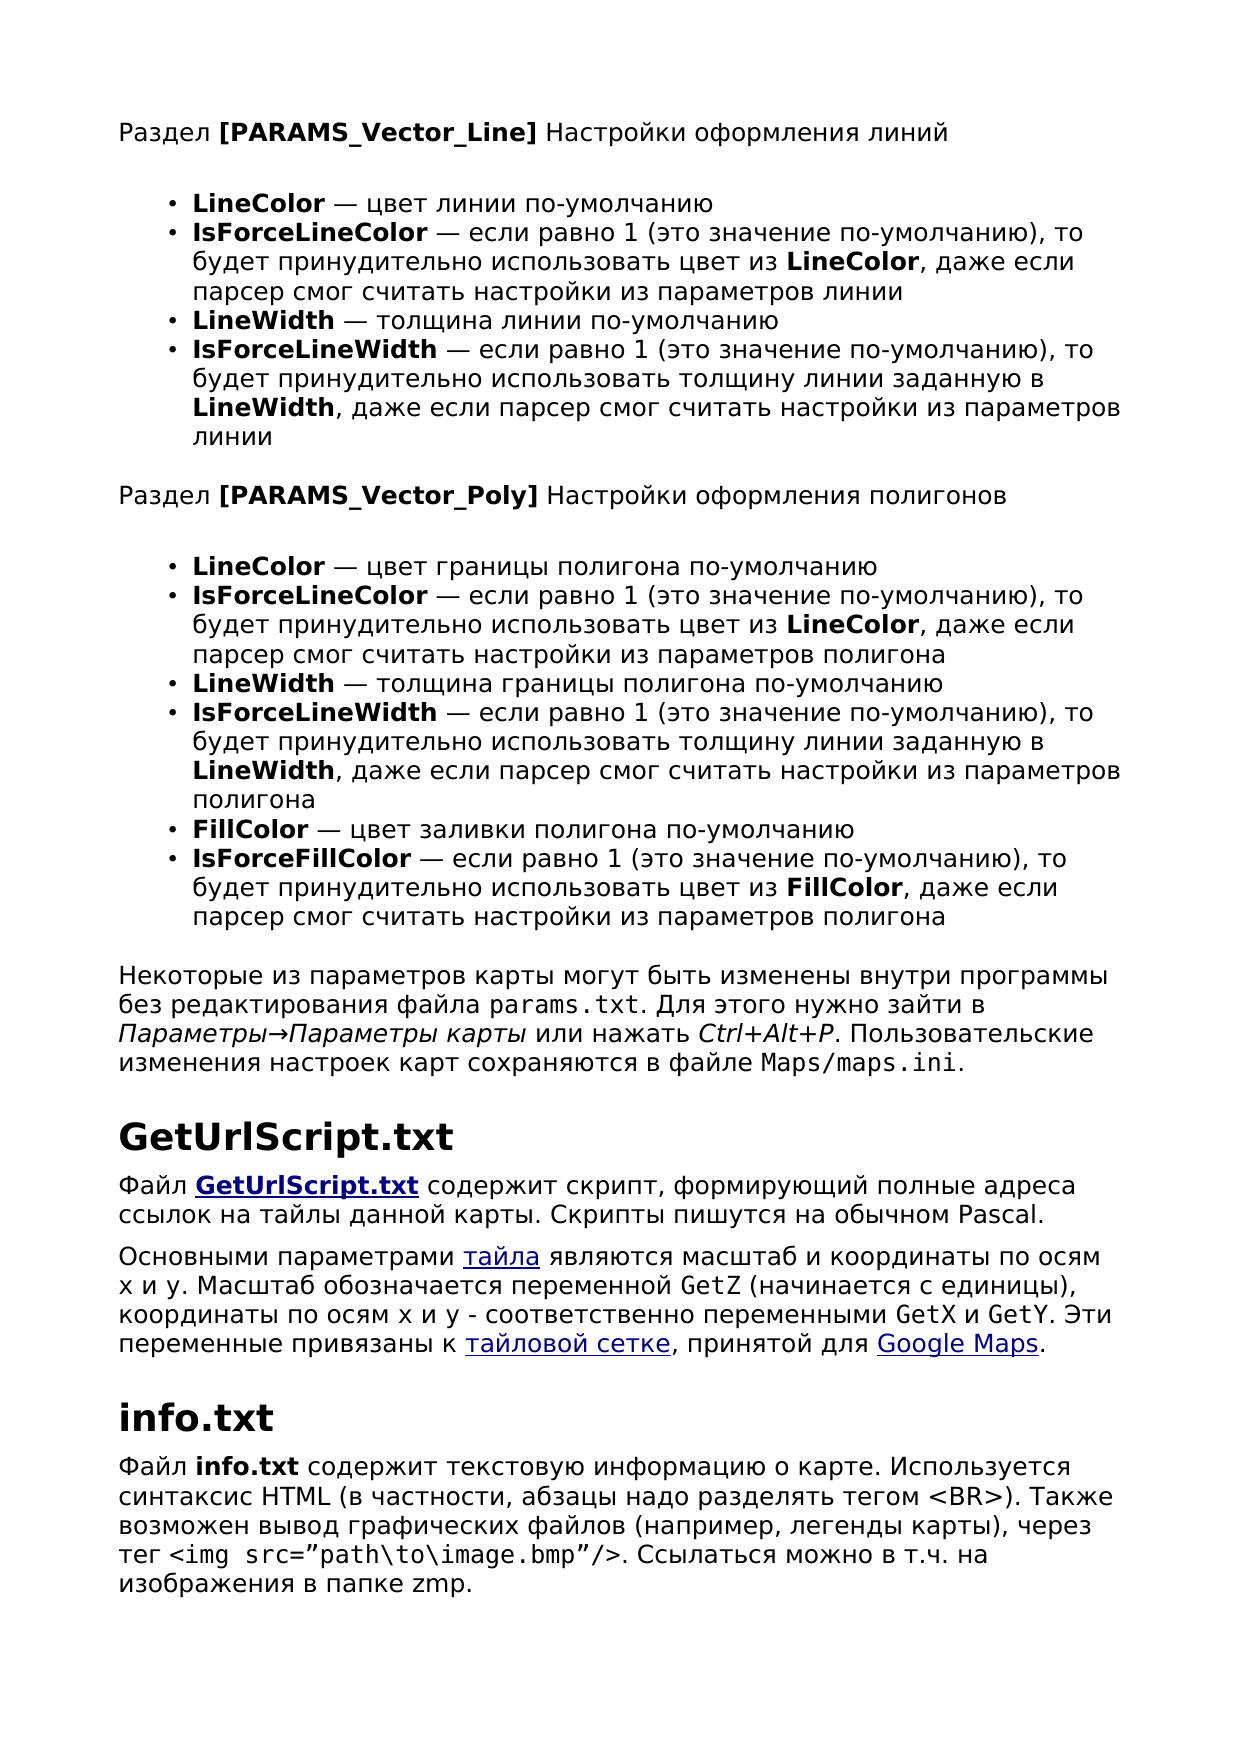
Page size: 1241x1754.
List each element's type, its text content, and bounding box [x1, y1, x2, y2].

text Раздел [PARAMS_Vector_Poly] Настройки оформления полигонов [118, 481, 1122, 510]
list LineColor — цвет линии по-умолчанию [177, 189, 1122, 218]
text Раздел [PARAMS_Vector_Line] Настройки оформления линий [118, 118, 1122, 147]
list LineWidth — толщина линии по-умолчанию [177, 306, 1122, 335]
text Основными параметрами тайла являются масштаб и координаты по осям x и y. Масштаб обозначается переменной GetZ (начинается с единицы), координаты по осям x и y - соответственно переменными GetX и GetY. Эти переменные привязаны к тайловой сетке, принятой для Google Maps. [118, 1242, 1122, 1359]
list IsForceFillColor — если равно 1 (это значение по-умолчанию), то будет принудительно использовать цвет из FillColor, даже если парсер смог считать настройки из параметров полигона [177, 844, 1122, 932]
list LineColor — цвет границы полигона по-умолчанию [177, 552, 1122, 582]
text Файл info.txt содержит текстовую информацию о карте. Используется синтаксис HTML (в частности, абзацы надо разделять тегом <BR>). Также возможен вывод графических файлов (например, легенды карты), через тег <img src=”path\to\image.bmp”/>. Ссылаться можно в т.ч. на изображения в папке zmp. [118, 1452, 1122, 1598]
list IsForceLineColor — если равно 1 (это значение по-умолчанию), то будет принудительно использовать цвет из LineColor, даже если парсер смог считать настройки из параметров линии [177, 218, 1122, 306]
subtitle info.txt [118, 1396, 1122, 1440]
list IsForceLineWidth — если равно 1 (это значение по-умолчанию), то будет принудительно использовать толщину линии заданную в LineWidth, даже если парсер смог считать настройки из параметров линии [177, 335, 1122, 452]
list IsForceLineWidth — если равно 1 (это значение по-умолчанию), то будет принудительно использовать толщину линии заданную в LineWidth, даже если парсер смог считать настройки из параметров полигона [177, 698, 1122, 815]
text Некоторые из параметров карты могут быть изменены внутри программы без редактирования файла params.txt. Для этого нужно зайти в Параметры→Параметры карты или нажать Ctrl+Alt+P. Пользовательские изменения настроек карт сохраняются в файле Maps/maps.ini. [118, 961, 1122, 1078]
list IsForceLineColor — если равно 1 (это значение по-умолчанию), то будет принудительно использовать цвет из LineColor, даже если парсер смог считать настройки из параметров полигона [177, 582, 1122, 669]
list LineWidth — толщина границы полигона по-умолчанию [177, 669, 1122, 698]
text Файл GetUrlScript.txt содержит скрипт, формирующий полные адреса ссылок на тайлы данной карты. Скрипты пишутся на обычном Pascal. [118, 1171, 1122, 1230]
list FillColor — цвет заливки полигона по-умолчанию [177, 815, 1122, 844]
subtitle GetUrlScript.txt [118, 1115, 1122, 1159]
